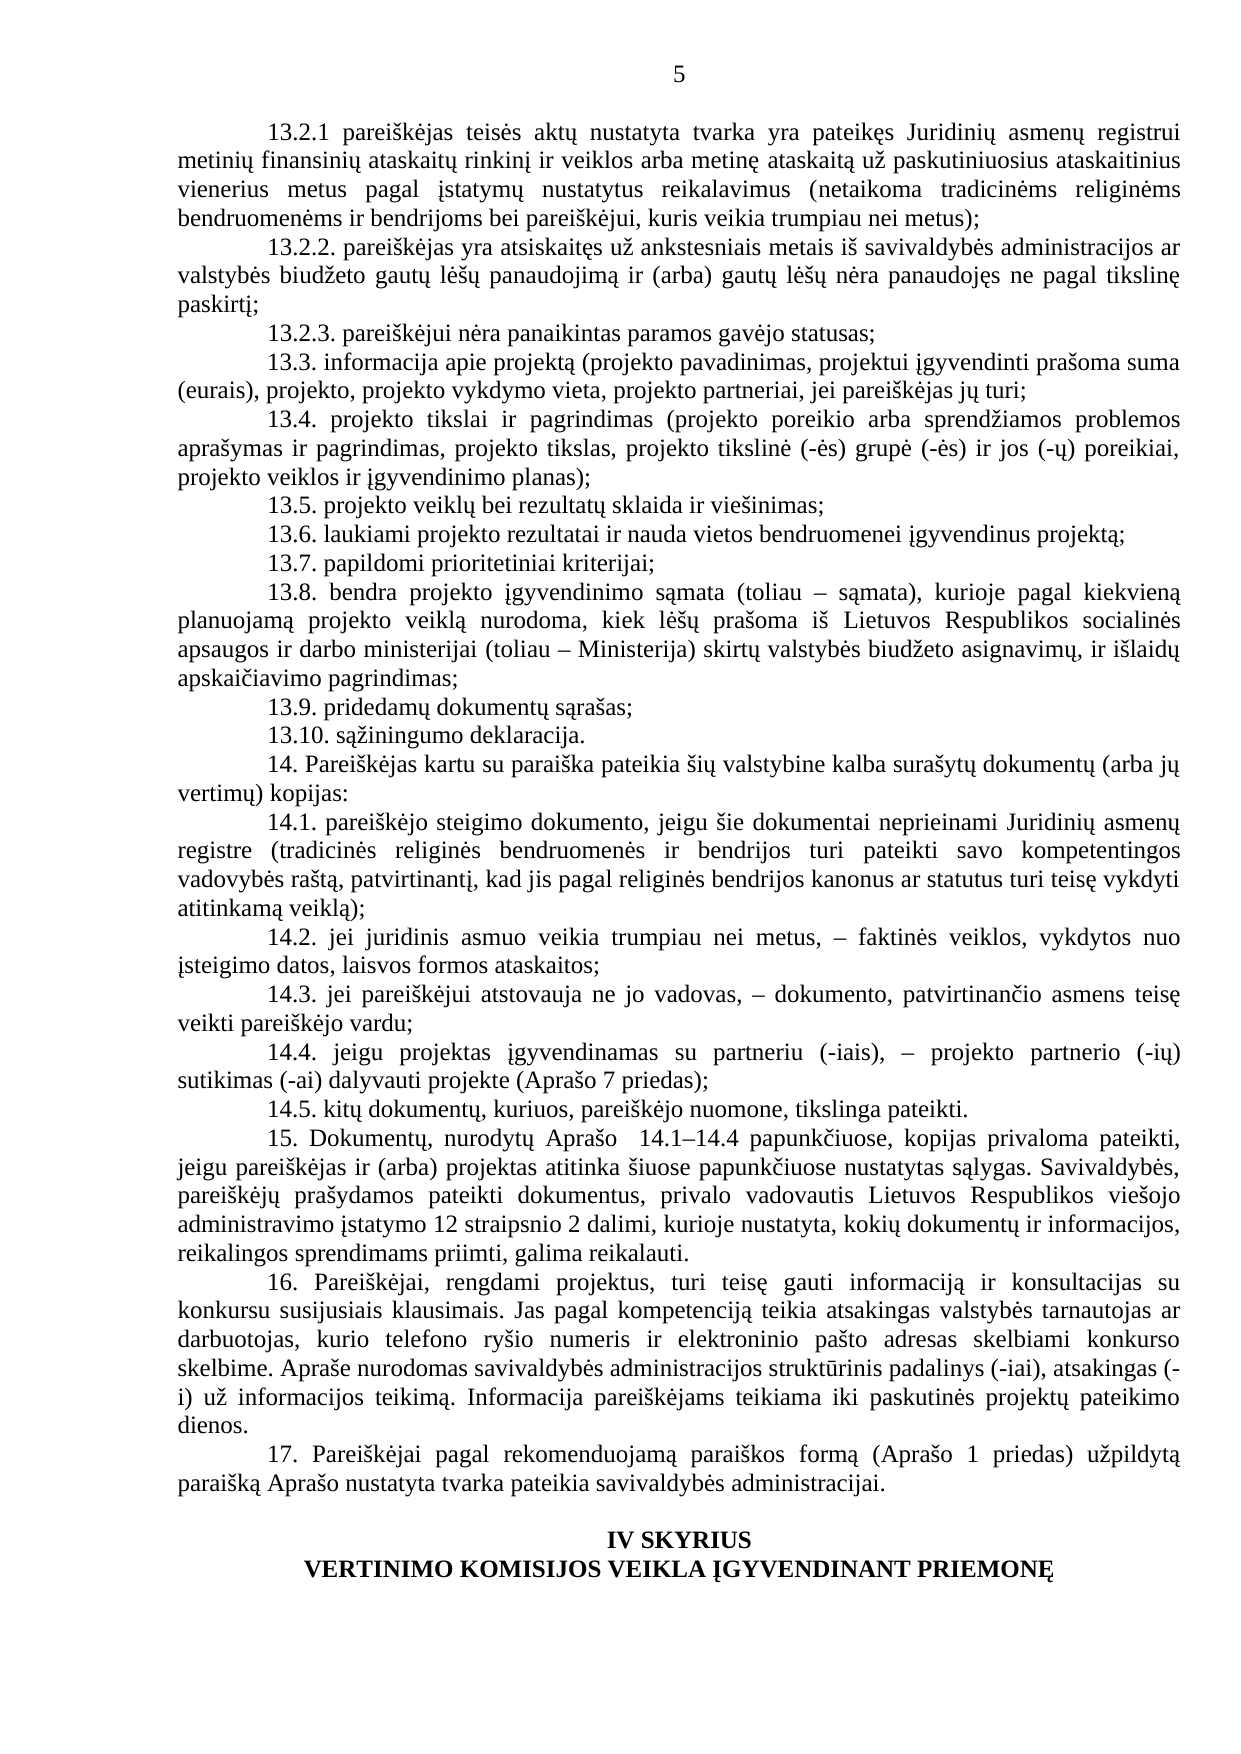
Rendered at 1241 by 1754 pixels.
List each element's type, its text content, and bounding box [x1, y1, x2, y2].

text 13.9. pridedamų dokumentų sąrašas; [177, 692, 1181, 720]
text 13.4. projekto tikslai ir pagrindimas (projekto poreikio arba sprendžiamos problemos aprašymas ir pagrindimas, projekto tikslas, projekto tikslinė (-ės) grupė (-ės) ir jos (-ų) poreikiai, projekto veiklos ir įgyvendinimo planas); [177, 404, 1181, 490]
text 17. Pareiškėjai pagal rekomenduojamą paraiškos formą (Aprašo 1 priedas) užpildytą paraišką Aprašo nustatyta tvarka pateikia savivaldybės administracijai. [177, 1439, 1181, 1497]
text 14.4. jeigu projektas įgyvendinamas su partneriu (-iais), – projekto partnerio (-ių) sutikimas (-ai) dalyvauti projekte (Aprašo 7 priedas); [177, 1037, 1181, 1094]
text VERTINIMO KOMISIJOS VEIKLA ĮGYVENDINANT PRIEMONĘ [177, 1554, 1181, 1583]
text 15. Dokumentų, nurodytų Aprašo 14.1–14.4 papunkčiuose, kopijas privaloma pateikti, jeigu pareiškėjas ir (arba) projektas atitinka šiuose papunkčiuose nustatytas sąlygas. Savivaldybės, pareiškėjų prašydamos pateikti dokumentus, privalo vadovautis Lietuvos Respublikos viešojo administravimo įstatymo 12 straipsnio 2 dalimi, kurioje nustatyta, kokių dokumentų ir informacijos, reikalingos sprendimams priimti, galima reikalauti. [177, 1123, 1181, 1267]
text 13.7. papildomi prioritetiniai kriterijai; [177, 548, 1181, 577]
text IV SKYRIUS [177, 1525, 1181, 1554]
text 16. Pareiškėjai, rengdami projektus, turi teisę gauti informaciją ir konsultacijas su konkursu susijusiais klausimais. Jas pagal kompetenciją teikia atsakingas valstybės tarnautojas ar darbuotojas, kurio telefono ryšio numeris ir elektroninio pašto adresas skelbiami konkurso skelbime. Apraše nurodomas savivaldybės administracijos struktūrinis padalinys (-iai), atsakingas (-i) už informacijos teikimą. Informacija pareiškėjams teikiama iki paskutinės projektų pateikimo dienos. [177, 1267, 1181, 1439]
text 13.5. projekto veiklų bei rezultatų sklaida ir viešinimas; [177, 490, 1181, 519]
text 13.10. sąžiningumo deklaracija. [177, 720, 1181, 749]
text 14. Pareiškėjas kartu su paraiška pateikia šių valstybine kalba surašytų dokumentų (arba jų vertimų) kopijas: [177, 749, 1181, 807]
text 13.3. informacija apie projektą (projekto pavadinimas, projektui įgyvendinti prašoma suma (eurais), projekto, projekto vykdymo vieta, projekto partneriai, jei pareiškėjas jų turi; [177, 347, 1181, 404]
text 13.2.2. pareiškėjas yra atsiskaitęs už ankstesniais metais iš savivaldybės administracijos ar valstybės biudžeto gautų lėšų panaudojimą ir (arba) gautų lėšų nėra panaudojęs ne pagal tikslinę paskirtį; [177, 232, 1181, 318]
text 14.1. pareiškėjo steigimo dokumento, jeigu šie dokumentai neprieinami Juridinių asmenų registre (tradicinės religinės bendruomenės ir bendrijos turi pateikti savo kompetentingos vadovybės raštą, patvirtinantį, kad jis pagal religinės bendrijos kanonus ar statutus turi teisę vykdyti atitinkamą veiklą); [177, 807, 1181, 922]
text 13.2.3. pareiškėjui nėra panaikintas paramos gavėjo statusas; [177, 318, 1181, 347]
text 14.3. jei pareiškėjui atstovauja ne jo vadovas, – dokumento, patvirtinančio asmens teisę veikti pareiškėjo vardu; [177, 979, 1181, 1037]
text 14.5. kitų dokumentų, kuriuos, pareiškėjo nuomone, tikslinga pateikti. [177, 1094, 1181, 1123]
text 14.2. jei juridinis asmuo veikia trumpiau nei metus, – faktinės veiklos, vykdytos nuo įsteigimo datos, laisvos formos ataskaitos; [177, 922, 1181, 979]
text 13.8. bendra projekto įgyvendinimo sąmata (toliau – sąmata), kurioje pagal kiekvieną planuojamą projekto veiklą nurodoma, kiek lėšų prašoma iš Lietuvos Respublikos socialinės apsaugos ir darbo ministerijai (toliau – Ministerija) skirtų valstybės biudžeto asignavimų, ir išlaidų apskaičiavimo pagrindimas; [177, 577, 1181, 692]
text 13.6. laukiami projekto rezultatai ir nauda vietos bendruomenei įgyvendinus projektą; [177, 519, 1181, 548]
text 13.2.1 pareiškėjas teisės aktų nustatyta tvarka yra pateikęs Juridinių asmenų registrui metinių finansinių ataskaitų rinkinį ir veiklos arba metinę ataskaitą už paskutiniuosius ataskaitinius vienerius metus pagal įstatymų nustatytus reikalavimus (netaikoma tradicinėms religinėms bendruomenėms ir bendrijoms bei pareiškėjui, kuris veikia trumpiau nei metus); [177, 117, 1181, 232]
